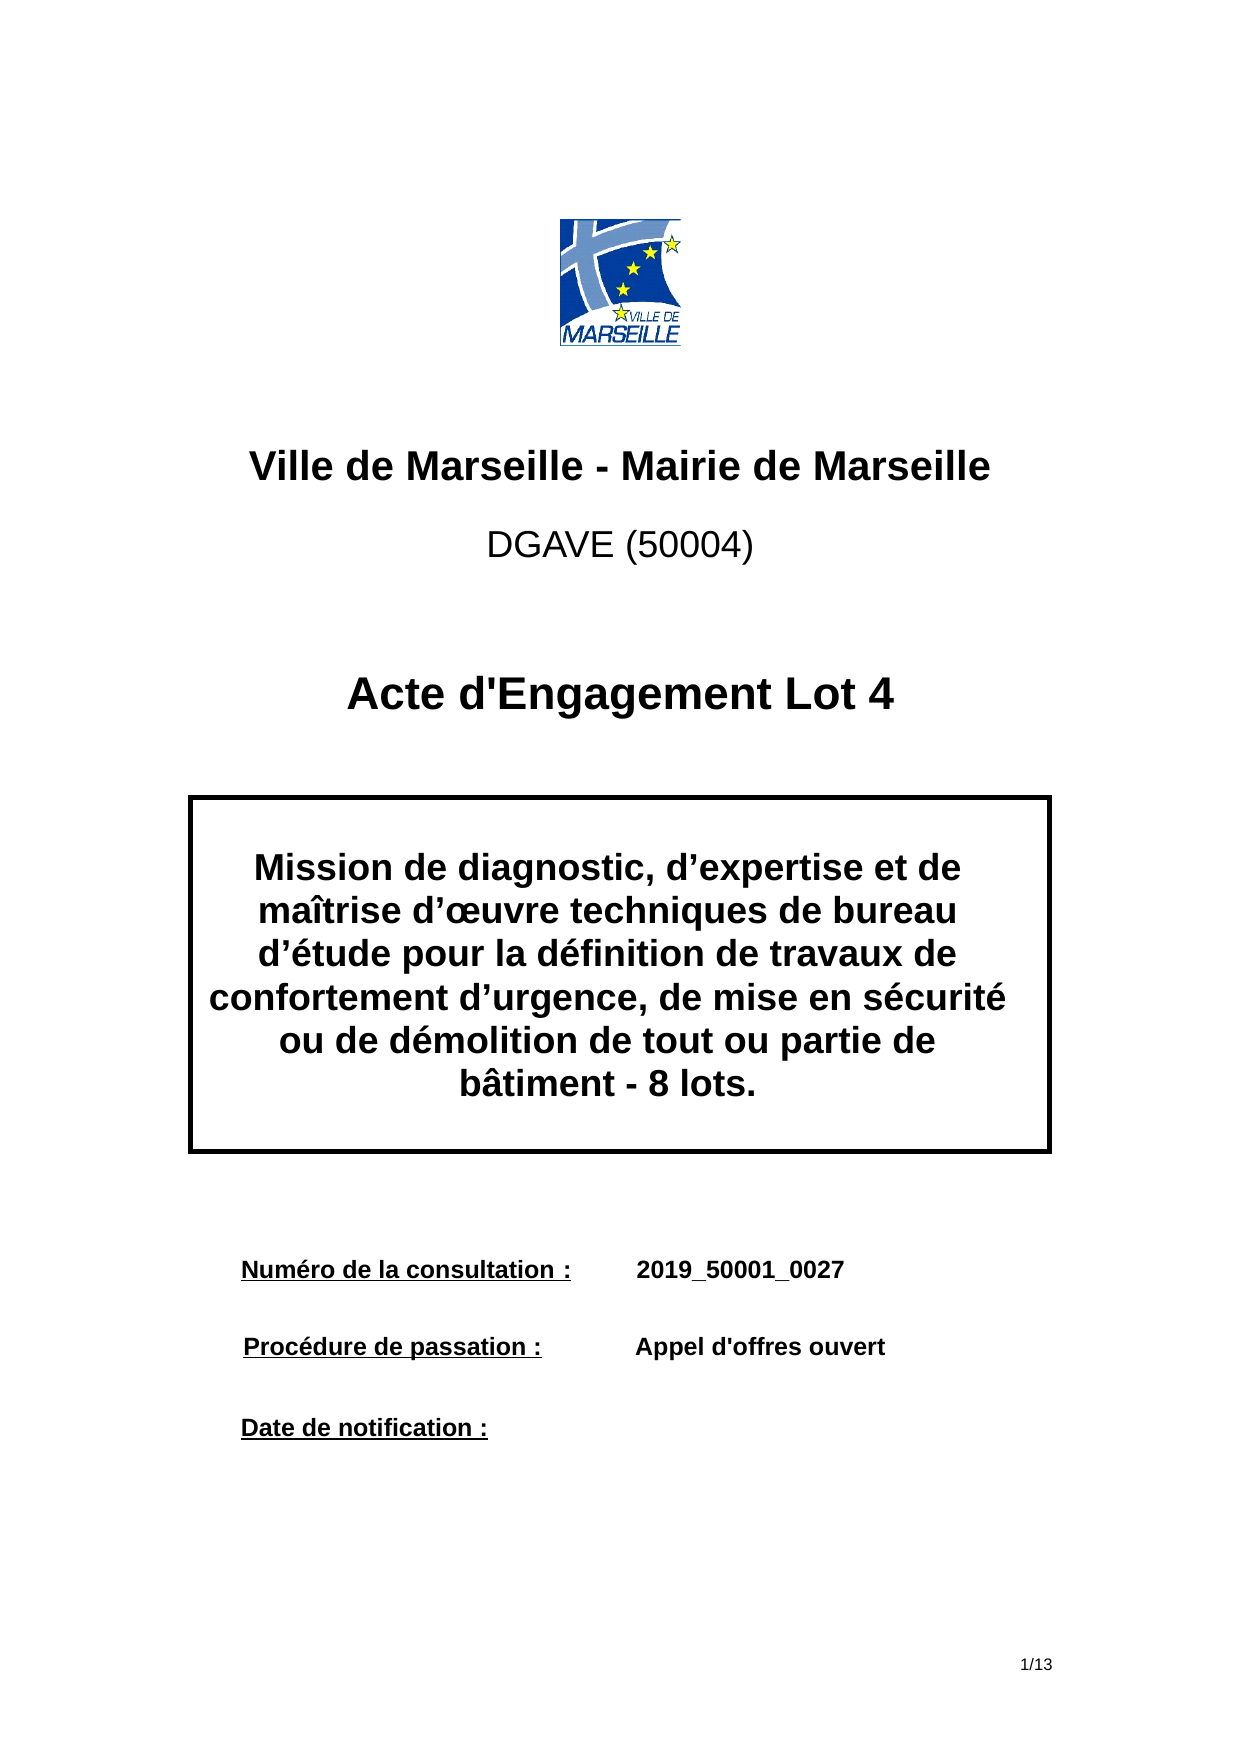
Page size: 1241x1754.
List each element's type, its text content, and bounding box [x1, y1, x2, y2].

text Ville de Marseille - Mairie de Marseille [188, 441, 1052, 489]
text Date de notification : [241, 1413, 1052, 1442]
text Numéro de la consultation : 2019_50001_0027 [241, 1255, 1052, 1284]
text Procédure de passation : Appel d'offres ouvert [243, 1332, 1052, 1361]
text Mission de diagnostic, d’expertise et de maîtrise d’œuvre techniques de bureau d’étude pour la définition de travaux de confortement d’urgence, de mise en sécurité ou de démolition de tout ou partie de bâtiment - 8 lots. [193, 838, 1047, 1104]
text DGAVE (50004) [188, 523, 1052, 566]
text Acte d'Engagement Lot 4 [188, 667, 1052, 719]
